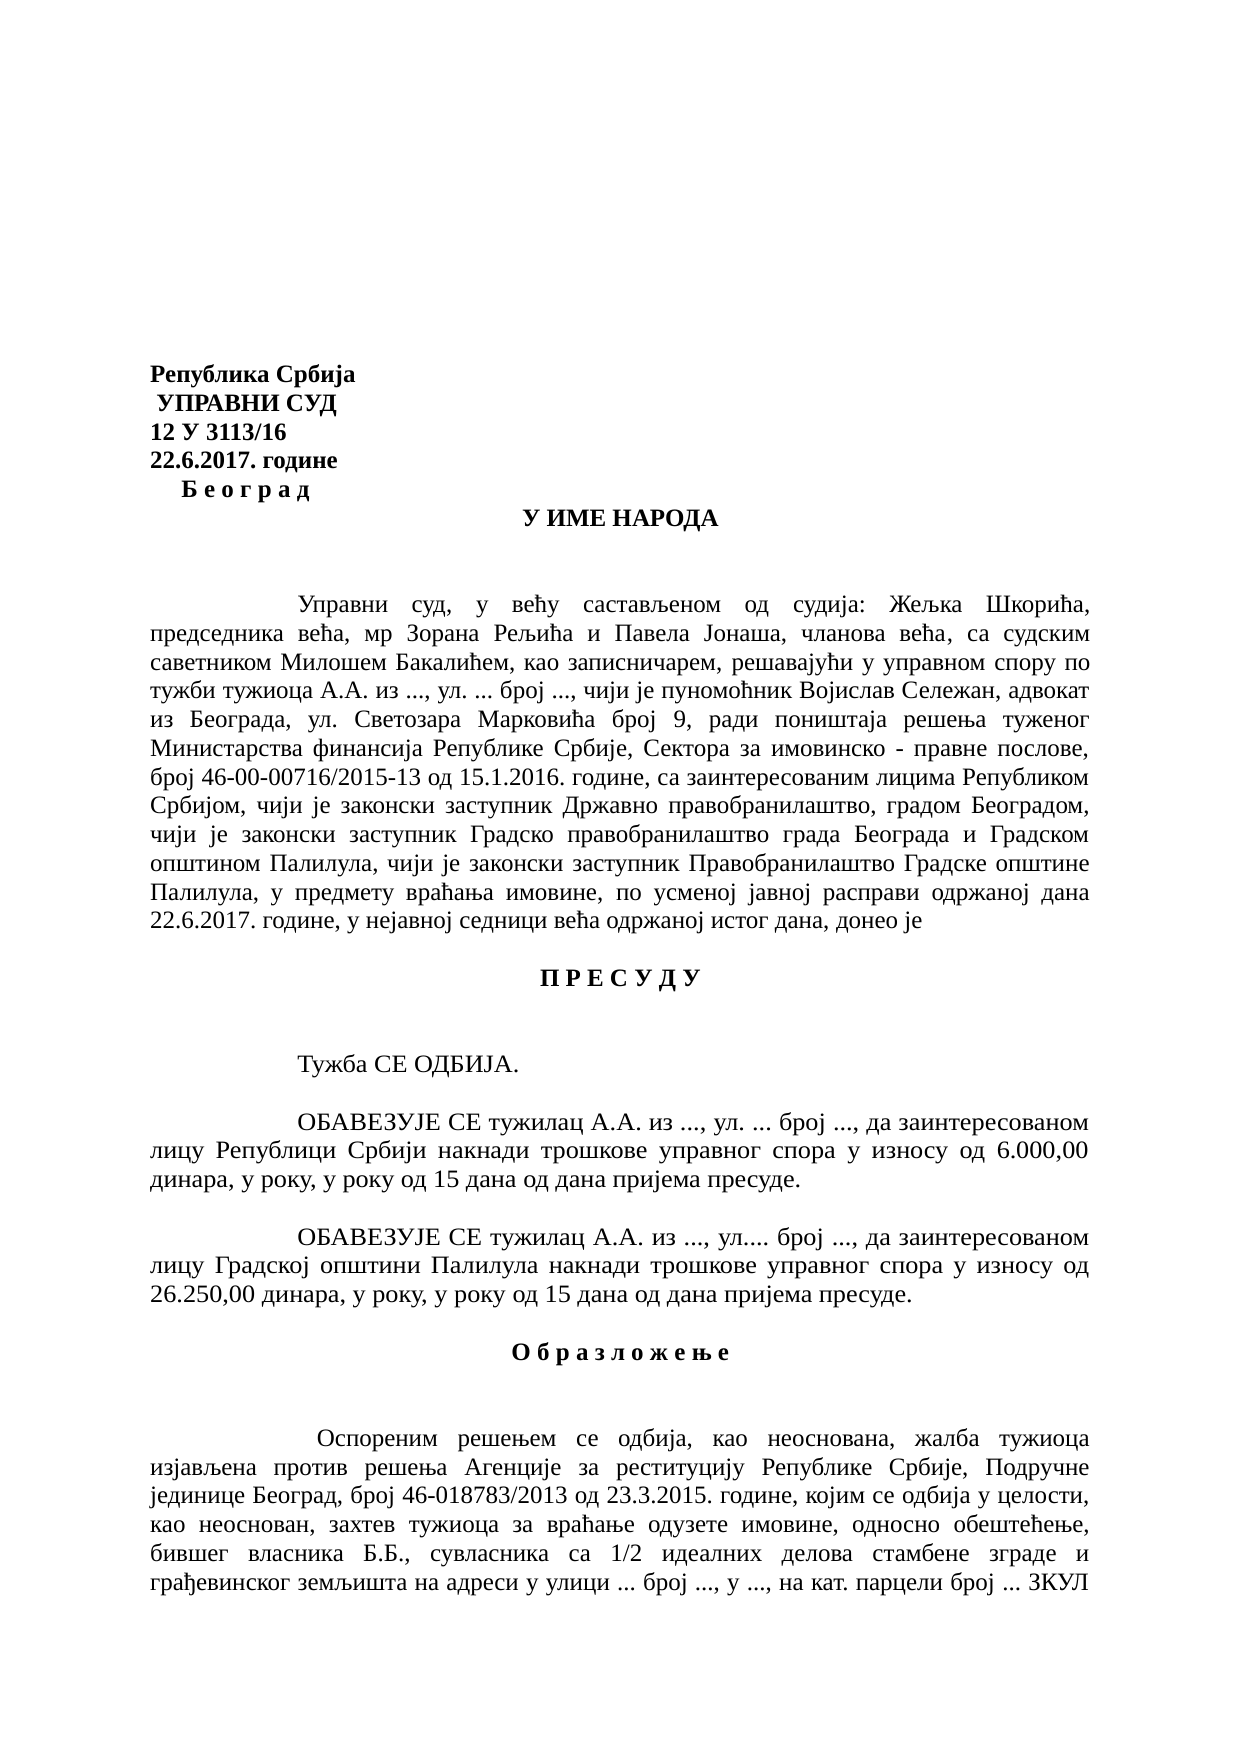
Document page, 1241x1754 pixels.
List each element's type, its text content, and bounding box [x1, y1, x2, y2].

text У ИМЕ НАРОДА [150, 503, 1090, 532]
text П Р Е С У Д У [150, 963, 1090, 992]
text О б р а з л о ж е њ е [150, 1337, 1090, 1365]
text 12 У 3113/16 [150, 417, 1090, 445]
text Оспореним решењем се одбија, као неоснована, жалба тужиоца изјављена против решења Агенције за реституцију Републике Србије, Подручне јединице Београд, број 46-018783/2013 од 23.3.2015. године, којим се одбија у целости, као неоснован, захтев тужиоца за враћање одузете имовине, односно обештећење, бившег власника Б.Б., сувласника са 1/2 идеалних делова стамбене зграде и грађевинског земљишта на адреси у улици ... број ..., у ..., на кат. парцели број ... ЗКУЛ [150, 1423, 1090, 1595]
text 22.6.2017. године [150, 445, 1090, 474]
text Б е о г р а д [150, 474, 1090, 503]
text УПРАВНИ СУД [150, 388, 1090, 417]
text ОБАВЕЗУЈЕ СЕ тужилац А.А. из ..., ул. ... број ..., да заинтересованом лицу Републици Србији накнади трошкове управног спора у износу од 6.000,00 динара, у року, у року од 15 дана од дана пријема пресуде. [150, 1107, 1090, 1193]
text Република Србија [150, 148, 1090, 388]
text Тужба СЕ ОДБИЈА. [150, 1049, 1090, 1078]
text ОБАВЕЗУЈЕ СЕ тужилац А.А. из ..., ул.... број ..., да заинтересованом лицу Градској општини Палилула накнади трошкове управног спора у износу од 26.250,00 динара, у року, у року од 15 дана од дана пријема пресуде. [150, 1222, 1090, 1308]
text Управни суд, у већу састављеном од судија: Жељка Шкорића, председника већа, мр Зорана Рељића и Павела Јонаша, чланова већа, са судским саветником Милошем Бакалићем, као записничарем, решавајући у управном спору по тужби тужиоца А.А. из ..., ул. ... број ..., чији је пуномоћник Војислав Сележан, адвокат из Београда, ул. Светозара Марковића број 9, ради поништаја решења туженог Министарства финансија Републике Србије, Сектора за имовинско - правне послове, број 46-00-00716/2015-13 од 15.1.2016. године, са заинтересованим лицима Републиком Србијом, чији је законски заступник Државно правобранилаштво, градом Београдом, чији је законски заступник Градско правобранилаштво града Београда и Градском општином Палилула, чији је законски заступник Правобранилаштво Градске општине Палилула, у предмету враћања имовине, по усменој јавној расправи одржаној дана 22.6.2017. године, у нејавној седници већа одржаној истог дана, донео је [150, 589, 1090, 934]
